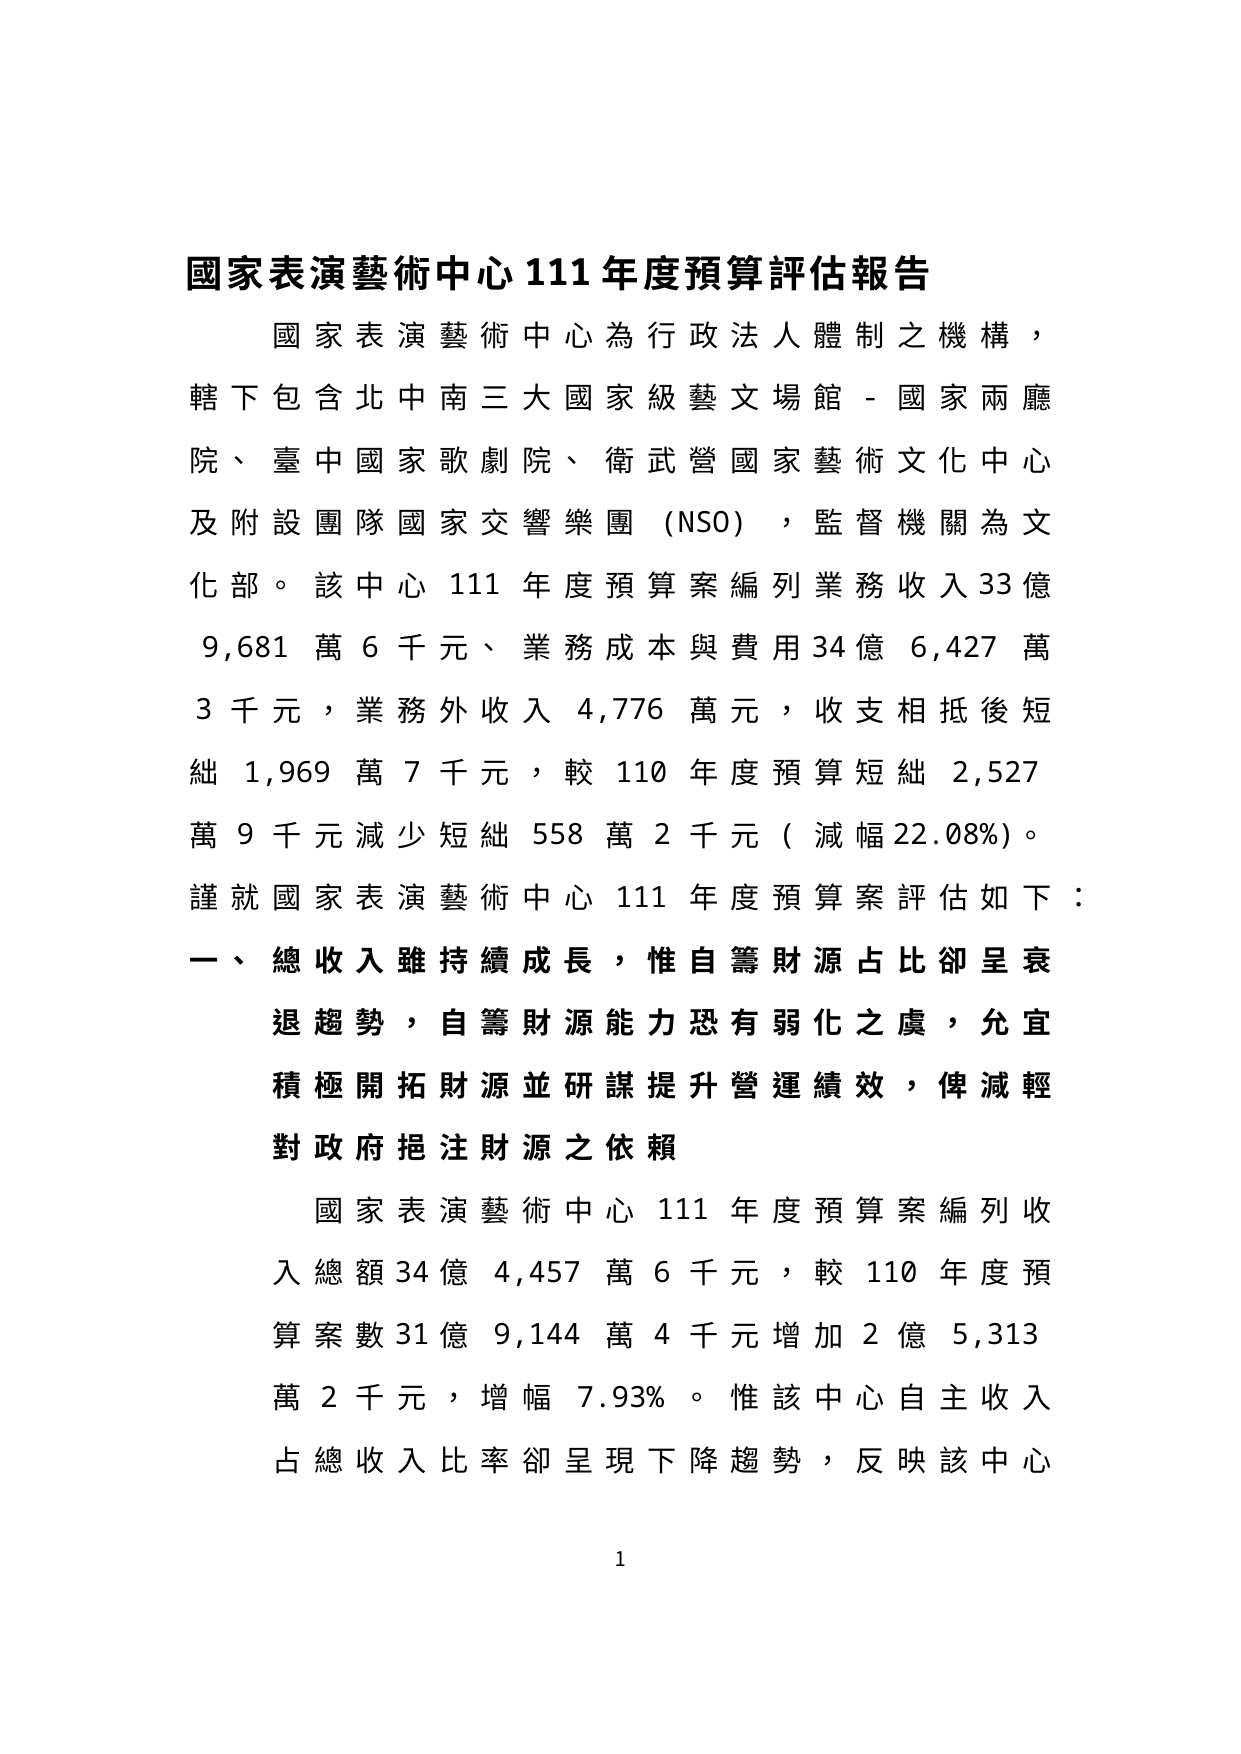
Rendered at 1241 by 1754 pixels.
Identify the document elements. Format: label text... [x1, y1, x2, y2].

text 國家表演藝術中心111年度預算評估報告 [183, 229, 1058, 292]
text 國家表演藝術中心為行政法人體制之機構，轄下包含北中南三大國家級藝文場館-國家兩廳院、臺中國家歌劇院、衛武營國家藝術文化中心及附設團隊國家交響樂團(NSO)，監督機關為文化部。該中心111年度預算案編列業務收入33億9,681萬6千元、業務成本與費用34億6,427萬3千元，業務外收入4,776萬元，收支相抵後短絀1,969萬7千元，較110年度預算短絀2,527萬9千元減少短絀558萬2千元(減幅22.08%)。謹就國家表演藝術中心111年度預算案評估如下： [183, 292, 1058, 917]
text 一、總收入雖持續成長，惟自籌財源占比卻呈衰退趨勢，自籌財源能力恐有弱化之虞，允宜積極開拓財源並研謀提升營運績效，俾減輕對政府挹注財源之依賴 [183, 917, 1058, 1167]
text 國家表演藝術中心111年度預算案編列收入總額34億4,457萬6千元，較110年度預算案數31億9,144萬4千元增加2億5,313萬2千元，增幅7.93%。惟該中心自主收入占總收入比率卻呈現下降趨勢，反映該中心 [242, 1167, 1058, 1479]
